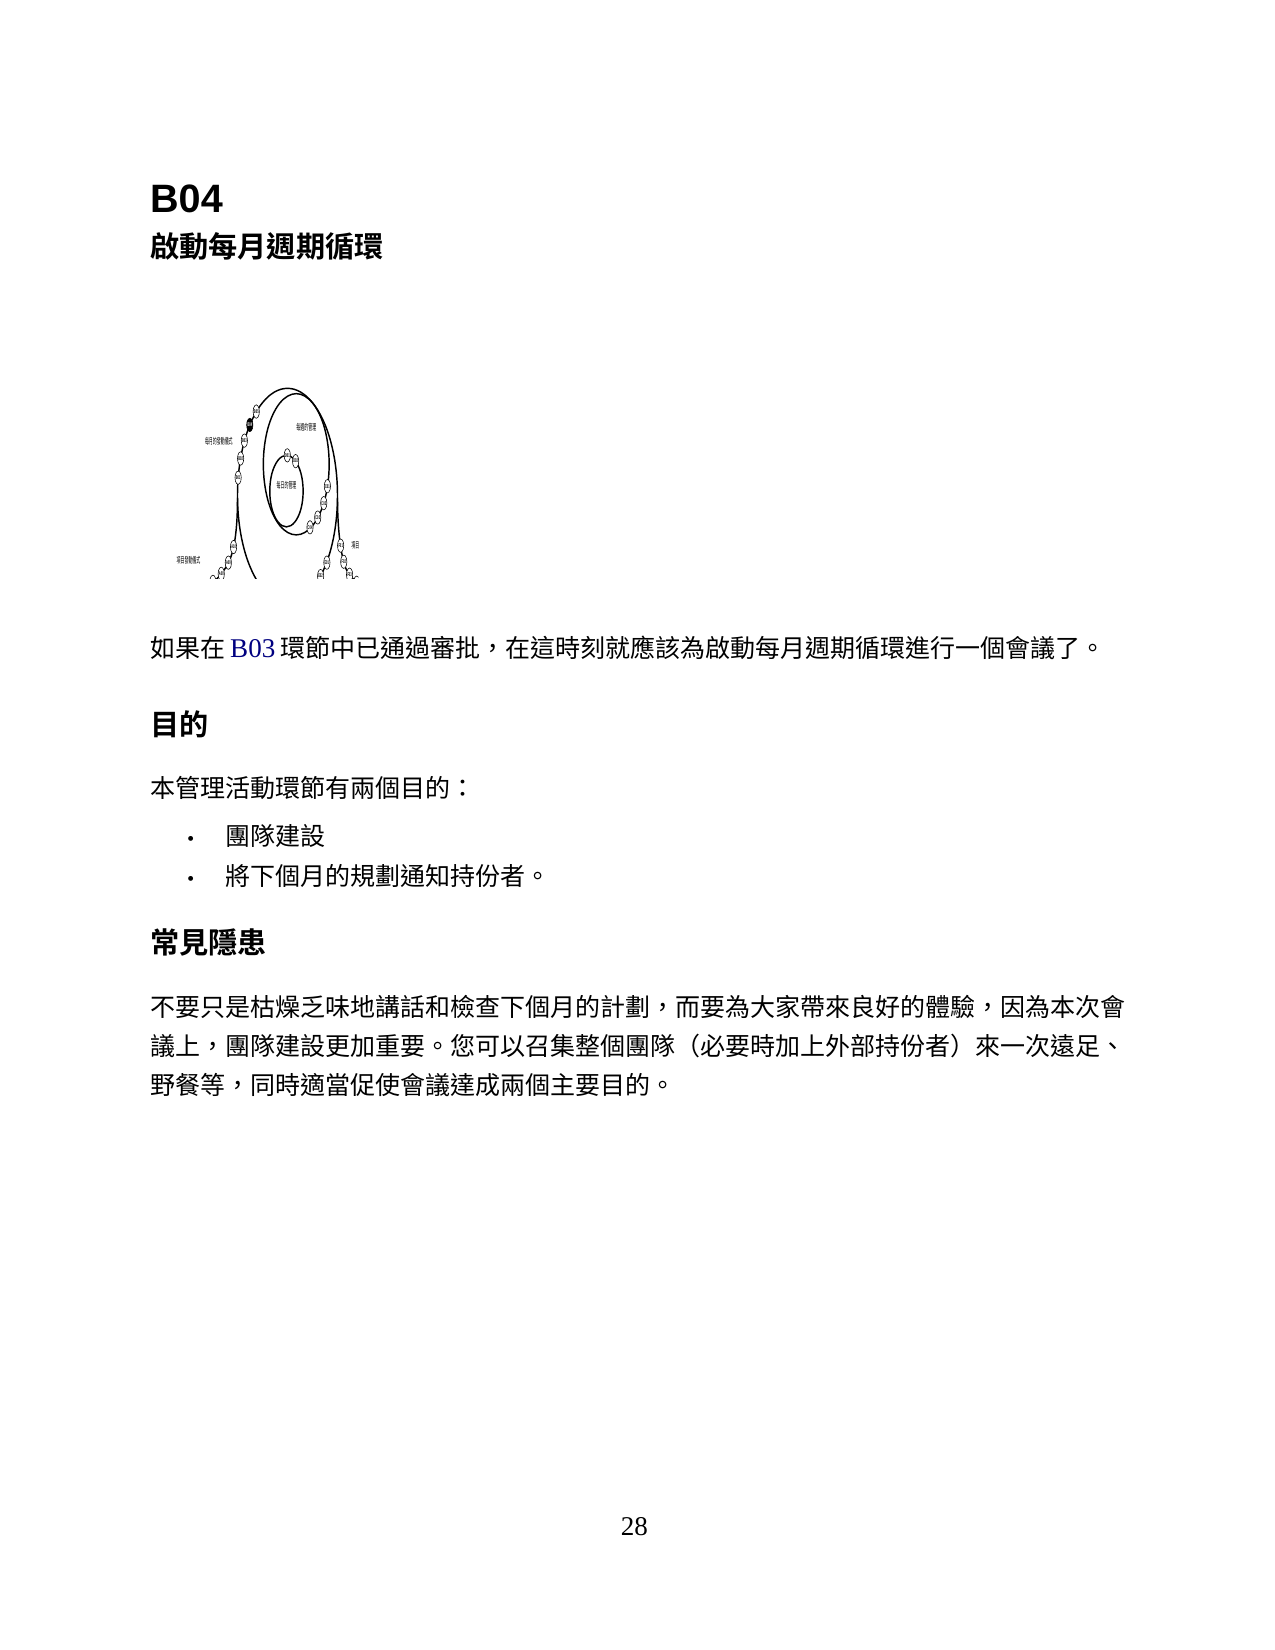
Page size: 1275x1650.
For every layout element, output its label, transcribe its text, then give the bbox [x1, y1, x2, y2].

subtitle B04 啟動每月週期循環 [150, 175, 1125, 266]
text 如果在B03環節中已通過審批，在這時刻就應該為啟動每月週期循環進行一個會議了。 [150, 631, 1125, 665]
subtitle 目的 [150, 704, 1125, 743]
list 將下個月的規劃通知持份者。 [187, 858, 1125, 892]
list 團隊建設 [187, 819, 1125, 853]
subtitle 常見隱患 [150, 922, 1125, 962]
text 不要只是枯燥乏味地講話和檢查下個月的計劃，而要為大家帶來良好的體驗，因為本次會議上，團隊建設更加重要。您可以召集整個團隊（必要時加上外部持份者）來一次遠足、野餐等，同時適當促使會議達成兩個主要目的。 [150, 989, 1125, 1102]
text 本管理活動環節有兩個目的： [150, 771, 1125, 805]
